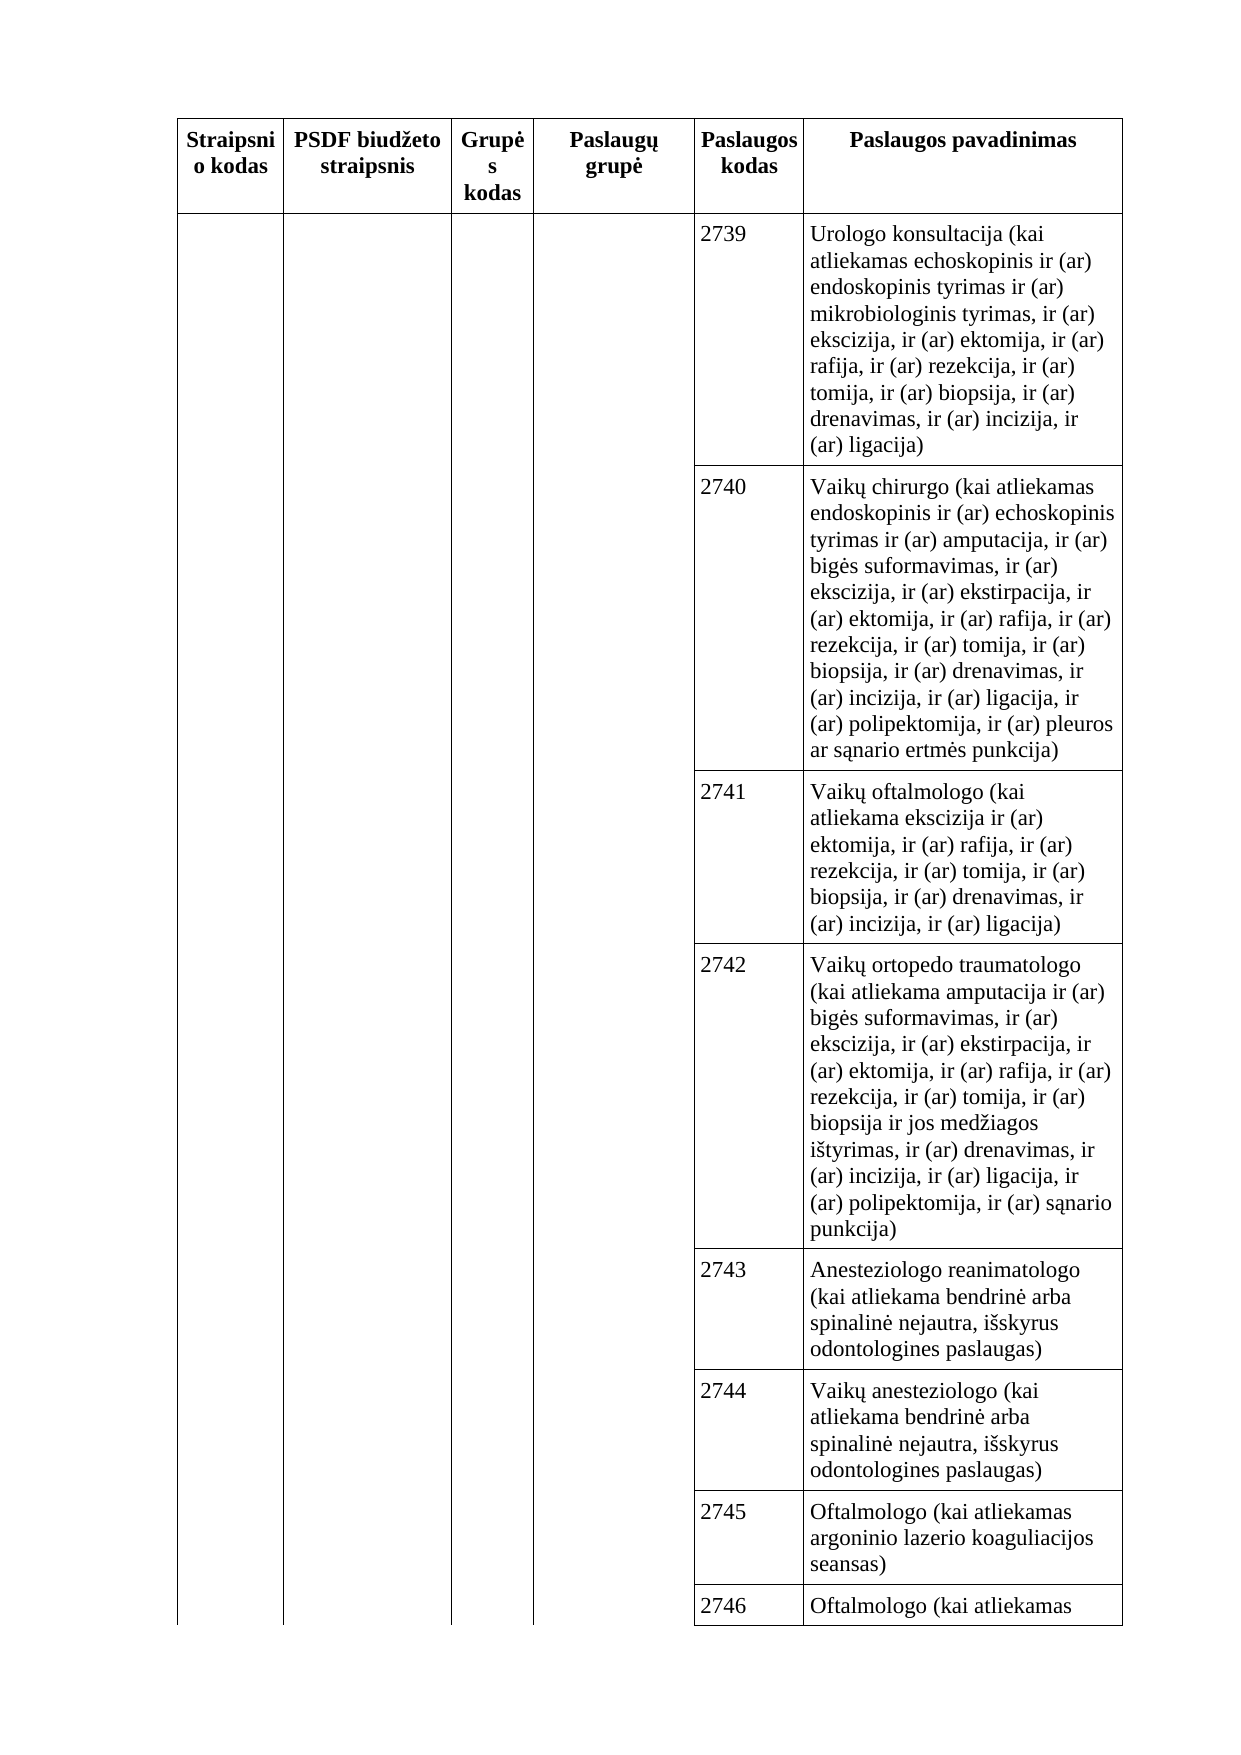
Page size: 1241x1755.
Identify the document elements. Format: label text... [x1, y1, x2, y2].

table_cell [178, 1248, 283, 1369]
table_cell [178, 214, 283, 465]
table_cell [452, 1490, 533, 1584]
table_cell [534, 1248, 694, 1369]
table_cell [534, 943, 694, 1248]
table_cell 2744 [695, 1370, 803, 1489]
table_cell 2739 [695, 214, 803, 465]
table_cell [178, 770, 283, 943]
table_cell [534, 1490, 694, 1584]
table_cell [284, 1584, 451, 1625]
table_cell [178, 1490, 283, 1584]
table_cell [534, 770, 694, 943]
table_cell [534, 214, 694, 465]
table_cell Urologo konsultacija (kai atliekamas echoskopinis ir (ar) endoskopinis tyrimas ir (ar) mikrobiologinis tyrimas, ir (ar) ekscizija, ir (ar) ektomija, ir (ar) rafija, ir (ar) rezekcija, ir (ar) tomija, ir (ar) biopsija, ir (ar) drenavimas, ir (ar) incizija, ir (ar) ligacija) [804, 214, 1122, 465]
table_cell 2741 [695, 771, 803, 943]
table_cell [284, 1490, 451, 1584]
table_cell [284, 770, 451, 943]
table_cell [452, 1369, 533, 1489]
table_cell 2740 [695, 466, 803, 770]
table_header PSDF biudžeto straipsnis [284, 119, 451, 212]
table_cell [284, 1369, 451, 1489]
table_cell [534, 1584, 694, 1625]
table_cell [284, 465, 451, 770]
table_cell [534, 1369, 694, 1489]
table_cell [284, 943, 451, 1248]
table_cell [452, 770, 533, 943]
table_cell Oftalmologo (kai atliekamas argoninio lazerio koaguliacijos seansas) [804, 1491, 1122, 1584]
table_cell Vaikų anesteziologo (kai atliekama bendrinė arba spinalinė nejautra, išskyrus odontologines paslaugas) [804, 1370, 1122, 1489]
table_cell 2746 [695, 1585, 803, 1625]
table_header Straipsnio kodas [178, 119, 283, 212]
table_cell [452, 465, 533, 770]
table_cell 2745 [695, 1491, 803, 1584]
table_header Paslaugų grupė [534, 119, 694, 212]
table_cell Vaikų ortopedo traumatologo (kai atliekama amputacija ir (ar) bigės suformavimas, ir (ar) ekscizija, ir (ar) ekstirpacija, ir (ar) ektomija, ir (ar) rafija, ir (ar) rezekcija, ir (ar) tomija, ir (ar) biopsija ir jos medžiagos ištyrimas, ir (ar) drenavimas, ir (ar) incizija, ir (ar) ligacija, ir (ar) polipektomija, ir (ar) sąnario punkcija) [804, 944, 1122, 1248]
table_cell 2742 [695, 944, 803, 1248]
table_cell [284, 214, 451, 465]
table_header Grupės kodas [452, 119, 533, 212]
table_header Paslaugos kodas [695, 119, 803, 212]
table_cell [178, 1369, 283, 1489]
table_cell [178, 1584, 283, 1625]
table_cell [452, 214, 533, 465]
table_cell Vaikų oftalmologo (kai atliekama ekscizija ir (ar) ektomija, ir (ar) rafija, ir (ar) rezekcija, ir (ar) tomija, ir (ar) biopsija, ir (ar) drenavimas, ir (ar) incizija, ir (ar) ligacija) [804, 771, 1122, 943]
table_cell [178, 943, 283, 1248]
table_cell Anesteziologo reanimatologo (kai atliekama bendrinė arba spinalinė nejautra, išskyrus odontologines paslaugas) [804, 1249, 1122, 1369]
table_cell [534, 465, 694, 770]
table_cell [452, 1584, 533, 1625]
table_cell Vaikų chirurgo (kai atliekamas endoskopinis ir (ar) echoskopinis tyrimas ir (ar) amputacija, ir (ar) bigės suformavimas, ir (ar) ekscizija, ir (ar) ekstirpacija, ir (ar) ektomija, ir (ar) rafija, ir (ar) rezekcija, ir (ar) tomija, ir (ar) biopsija, ir (ar) drenavimas, ir (ar) incizija, ir (ar) ligacija, ir (ar) polipektomija, ir (ar) pleuros ar sąnario ertmės punkcija) [804, 466, 1122, 770]
table_header Paslaugos pavadinimas [804, 119, 1122, 212]
table_cell [452, 1248, 533, 1369]
table_cell 2743 [695, 1249, 803, 1369]
table_cell [452, 943, 533, 1248]
table_cell [178, 465, 283, 770]
table_cell [284, 1248, 451, 1369]
table_cell Oftalmologo (kai atliekamas [804, 1585, 1122, 1625]
